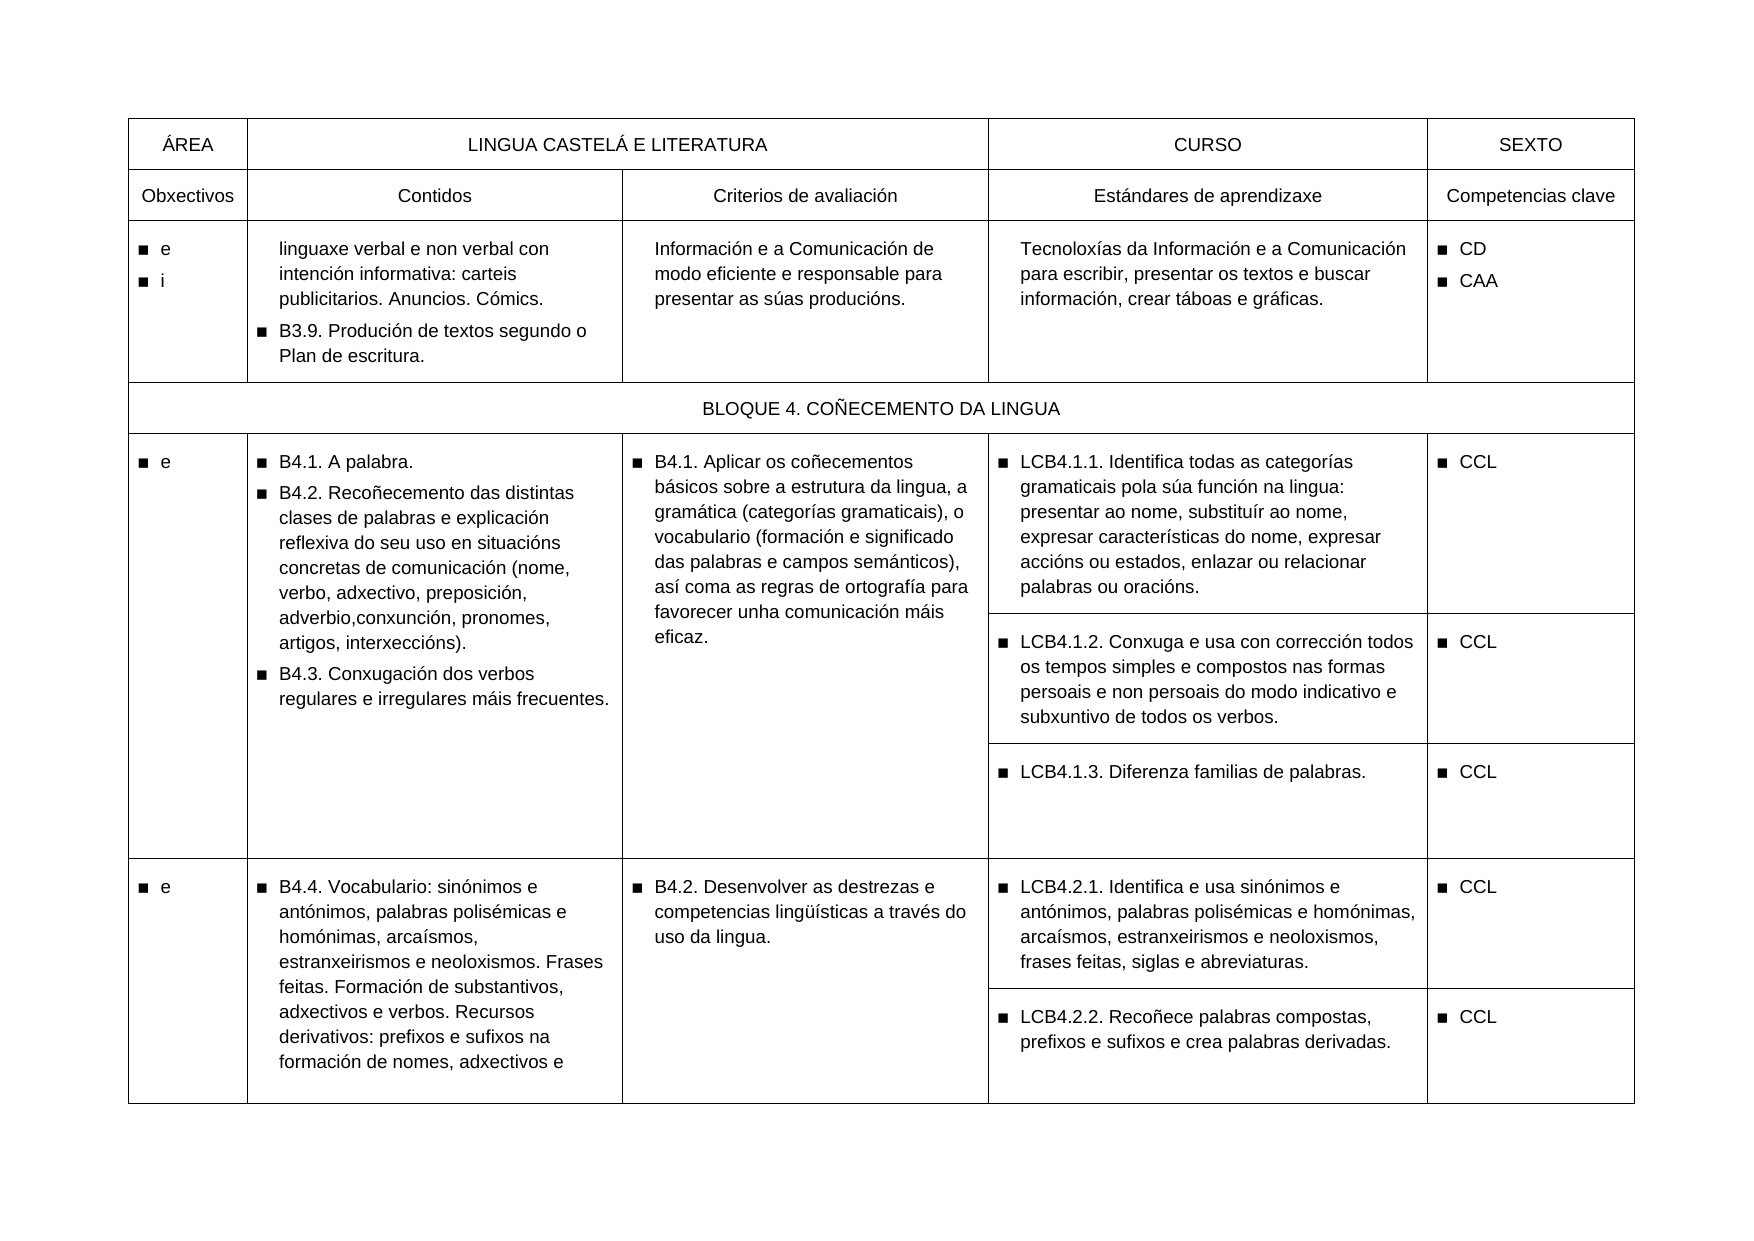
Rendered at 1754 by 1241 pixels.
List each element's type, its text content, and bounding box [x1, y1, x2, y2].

table_cell B4.4. Vocabulario: sinónimos e antónimos, palabras polisémicas e homónimas, arcaísmos, estranxeirismos e neoloxismos. Frases feitas. Formación de substantivos, adxectivos e verbos. Recursos derivativos: prefixos e sufixos na formación de nomes, adxectivos e [248, 859, 622, 1103]
table_cell LCB4.2.1. Identifica e usa sinónimos e antónimos, palabras polisémicas e homónimas, arcaísmos, estranxeirismos e neoloxismos, frases feitas, siglas e abreviaturas. [989, 859, 1427, 988]
table_cell CCL CD CAA [1428, 221, 1634, 382]
table_cell Criterios de avaliación [623, 170, 988, 220]
table_header LINGUA CASTELÁ E LITERATURA [248, 119, 988, 169]
table_header SEXTO [1428, 119, 1634, 169]
table_cell BLOQUE 4. COÑECEMENTO DA LINGUA [129, 383, 1634, 433]
table_header CURSO [989, 119, 1427, 169]
table_cell b e i [129, 221, 247, 382]
table_cell Contidos [248, 170, 622, 220]
table_cell linguaxe verbal e non verbal con intención informativa: carteis publicitarios. Anuncios. Cómics. B3.9. Produción de textos segundo o Plan de escritura. [248, 221, 622, 382]
table_header ÁREA [129, 119, 247, 169]
table_cell Tecnoloxías da Información e a Comunicación para escribir, presentar os textos e buscar información, crear táboas e gráficas. [989, 221, 1427, 382]
table_cell B4.1. Aplicar os coñecementos básicos sobre a estrutura da lingua, a gramática (categorías gramaticais), o vocabulario (formación e significado das palabras e campos semánticos), así coma as regras de ortografía para favorecer unha comunicación máis eficaz. [623, 434, 988, 858]
table_cell CCL [1428, 614, 1634, 743]
table_cell LCB4.1.3. Diferenza familias de palabras. [989, 744, 1427, 858]
table_cell Obxectivos [129, 170, 247, 220]
table_cell B4.1. A palabra. B4.2. Recoñecemento das distintas clases de palabras e explicación reflexiva do seu uso en situacións concretas de comunicación (nome, verbo, adxectivo, preposición, adverbio,conxunción, pronomes, artigos, interxeccións). B4.3. Conxugación dos verbos regulares e irregulares máis frecuentes. [248, 434, 622, 858]
table_cell LCB4.1.2. Conxuga e usa con corrección todos os tempos simples e compostos nas formas persoais e non persoais do modo indicativo e subxuntivo de todos os verbos. [989, 614, 1427, 743]
table_cell e [129, 859, 247, 1103]
table_cell LCB4.1.1. Identifica todas as categorías gramaticais pola súa función na lingua: presentar ao nome, substituír ao nome, expresar características do nome, expresar accións ou estados, enlazar ou relacionar palabras ou oracións. [989, 434, 1427, 613]
table_cell e [129, 434, 247, 858]
table_cell Competencias clave [1428, 170, 1634, 220]
table_cell CCL [1428, 989, 1634, 1103]
table_cell CCL [1428, 859, 1634, 988]
table_cell LCB4.2.2. Recoñece palabras compostas, prefixos e sufixos e crea palabras derivadas. [989, 989, 1427, 1103]
table_cell Estándares de aprendizaxe [989, 170, 1427, 220]
table_cell CCL [1428, 744, 1634, 858]
table_cell CCL [1428, 434, 1634, 613]
table_cell B4.2. Desenvolver as destrezas e competencias lingüísticas a través do uso da lingua. [623, 859, 988, 1103]
table_cell Información e a Comunicación de modo eficiente e responsable para presentar as súas producións. [623, 221, 988, 382]
